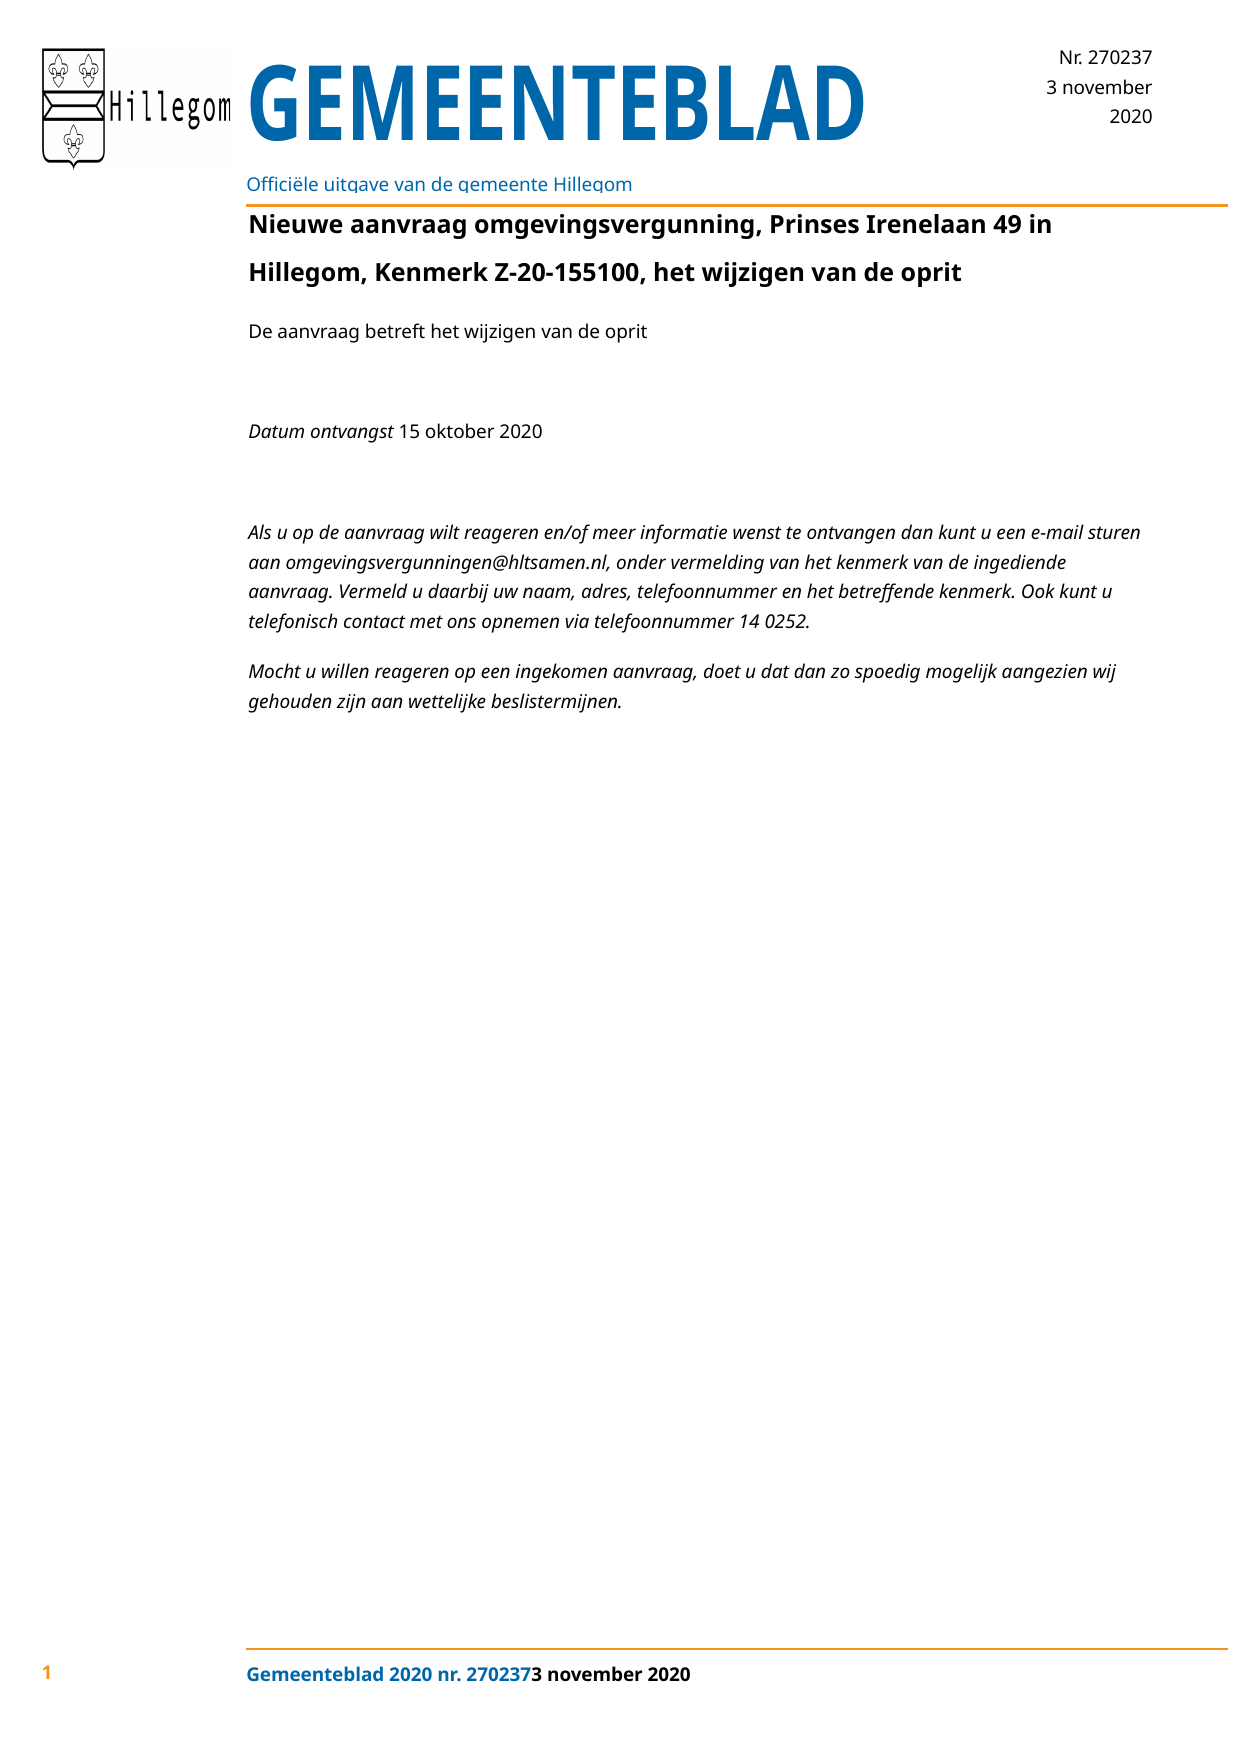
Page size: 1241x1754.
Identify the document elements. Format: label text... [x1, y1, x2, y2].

picture [41, 47, 231, 172]
text Als u op de aanvraag wilt reageren en/of meer informatie wenst te ontvangen dan kunt u een e-mail sturen aan omgevingsvergunningen@hltsamen.nl, onder vermelding van het kenmerk van de ingediende aanvraag. Vermeld u daarbij uw naam, adres, telefoonnummer en het betreffende kenmerk. Ook kunt u telefonisch contact met ons opnemen via telefoonnummer 14 0252. [248, 519, 1152, 634]
text De aanvraag betreft het wijzigen van de oprit [248, 318, 1152, 344]
text Mocht u willen reageren op een ingekomen aanvraag, doet u dat dan zo spoedig mogelijk aangezien wij gehouden zijn aan wettelijke beslistermijnen. [248, 659, 1152, 714]
text Nieuwe aanvraag omgevingsvergunning, Prinses Irenelaan 49 in Hillegom, Kenmerk Z-20-155100, het wijzigen van de oprit [248, 207, 1152, 288]
text Datum ontvangst 15 oktober 2020 [248, 419, 1152, 444]
